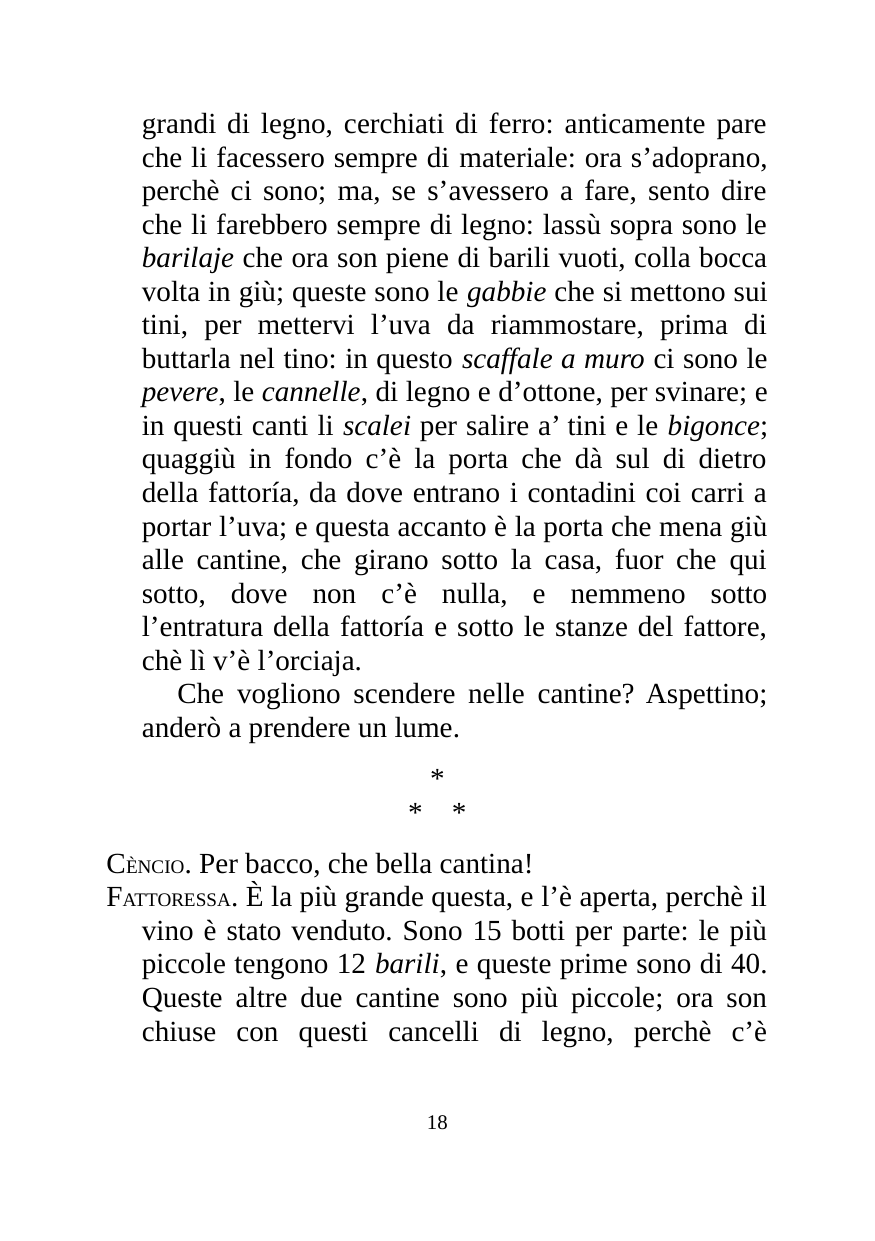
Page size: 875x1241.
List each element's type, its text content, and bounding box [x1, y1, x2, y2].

text Fattoressa. È la più grande questa, e l’è aperta, perchè il vino è stato venduto. Sono 15 botti per parte: le più piccole tengono 12 barili, e queste prime sono di 40. Queste altre due cantine sono più piccole; ora son chiuse con questi cancelli di legno, perchè c’è [106, 879, 768, 1047]
text Che vogliono scendere nelle cantine? Aspettino; anderò a prendere un lume. [142, 676, 768, 743]
text * * [106, 795, 768, 828]
text * [106, 761, 768, 795]
text Cèncio. Per bacco, che bella cantina! [106, 846, 768, 879]
text grandi di legno, cerchiati di ferro: anticamente pare che li facessero sempre di materiale: ora s’adoprano, perchè ci sono; ma, se s’avessero a fare, sento dire che li farebbero sempre di legno: lassù sopra sono le barilaje che ora son piene di barili vuoti, colla bocca volta in giù; queste sono le gabbie che si mettono sui tini, per mettervi l’uva da riammostare, prima di buttarla nel tino: in questo scaffale a muro ci sono le pevere, le cannelle, di legno e d’ottone, per svinare; e in questi canti li scalei per salire a’ tini e le bigonce; quaggiù in fondo c’è la porta che dà sul di dietro della fattoría, da dove entrano i contadini coi carri a portar l’uva; e questa accanto è la porta che mena giù alle cantine, che girano sotto la casa, fuor che qui sotto, dove non c’è nulla, e nemmeno sotto l’entratura della fattoría e sotto le stanze del fattore, chè lì v’è l’orciaja. [106, 106, 768, 676]
